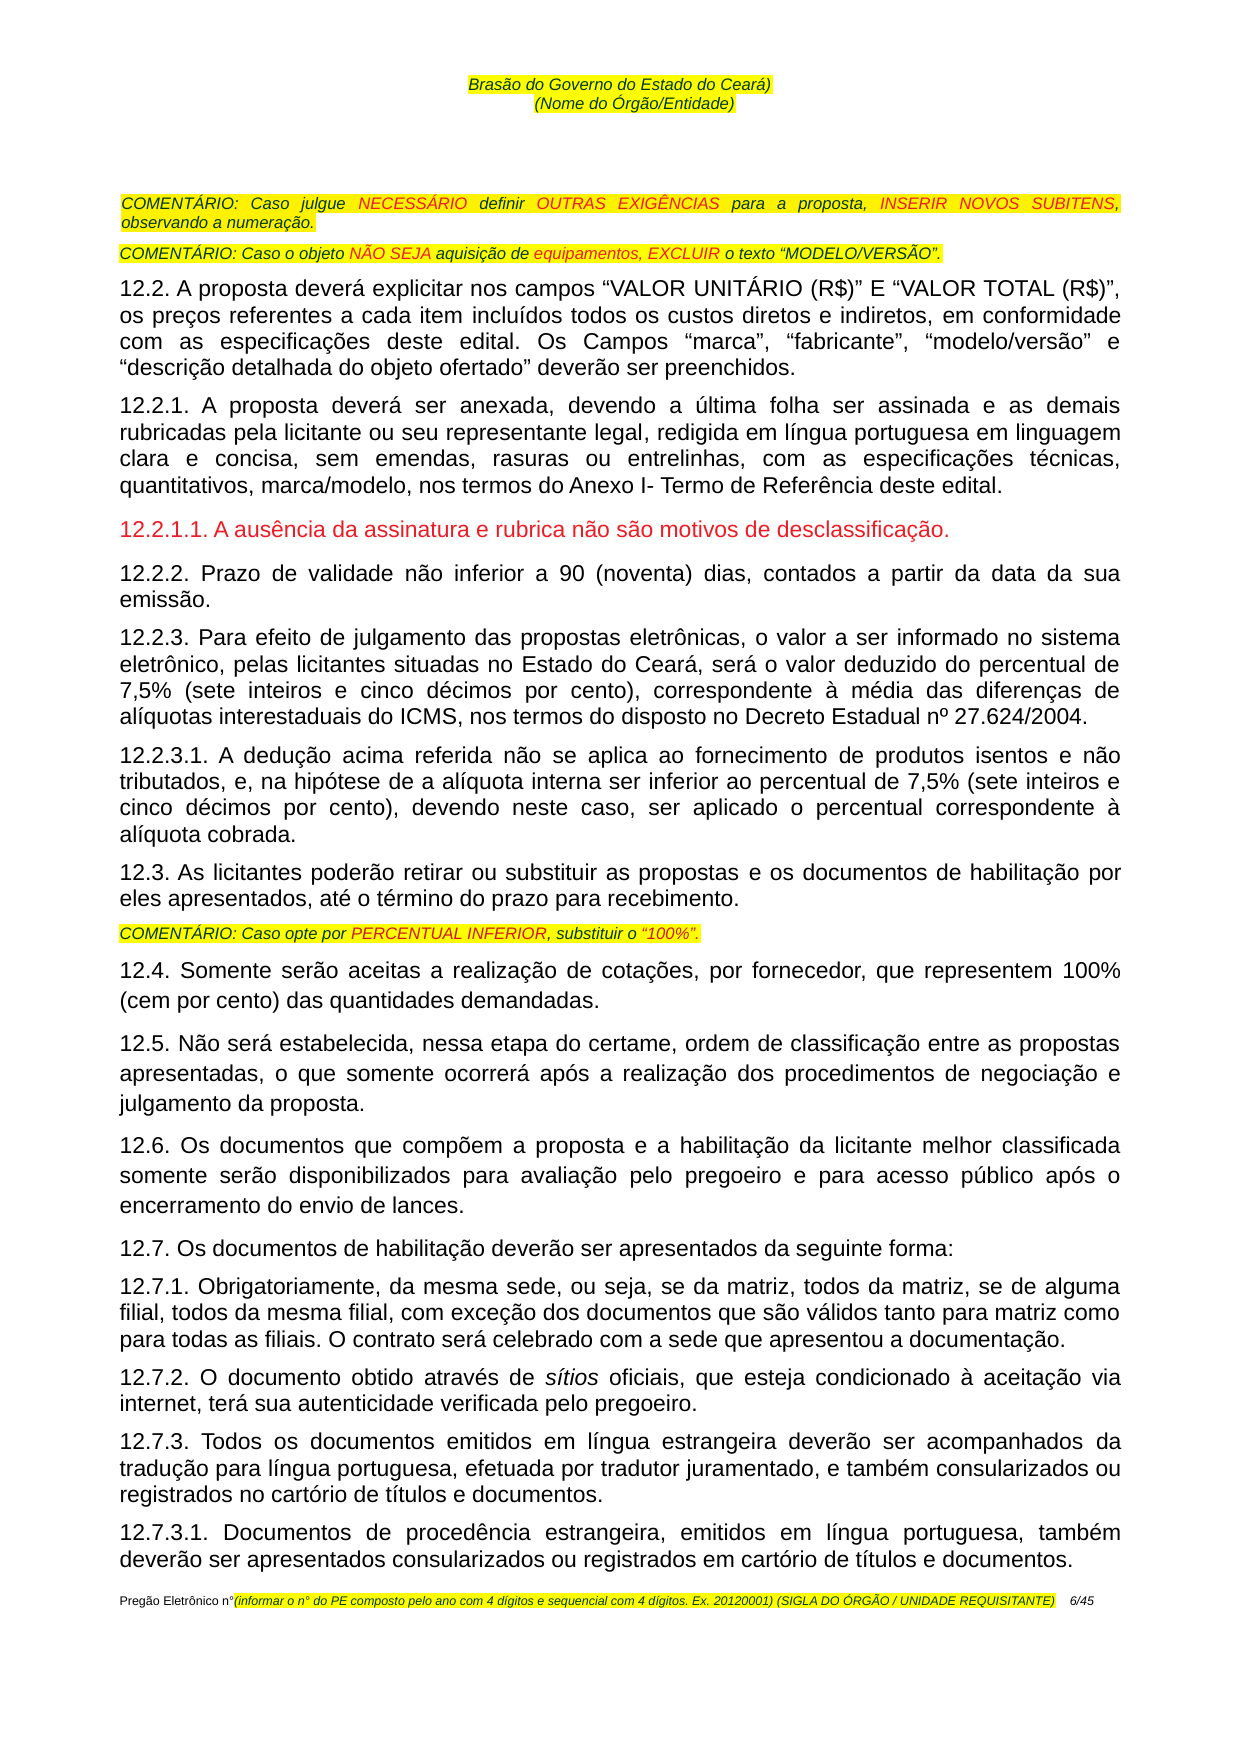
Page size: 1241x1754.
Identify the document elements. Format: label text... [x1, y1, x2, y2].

text 12.2. A proposta deverá explicitar nos campos “VALOR UNITÁRIO (R$)” E “VALOR TOTAL (R$)”, os preços referentes a cada item incluídos todos os custos diretos e indiretos, em conformidade com as especificações deste edital. Os Campos “marca”, “fabricante”, “modelo/versão” e “descrição detalhada do objeto ofertado” deverão ser preenchidos. [119, 275, 1121, 381]
text 12.2.3. Para efeito de julgamento das propostas eletrônicas, o valor a ser informado no sistema eletrônico, pelas licitantes situadas no Estado do Ceará, será o valor deduzido do percentual de 7,5% (sete inteiros e cinco décimos por cento), correspondente à média das diferenças de alíquotas interestaduais do ICMS, nos termos do disposto no Decreto Estadual nº 27.624/2004. [119, 624, 1121, 730]
text 12.2.1.1. A ausência da assinatura e rubrica não são motivos de desclassificação. [119, 516, 1121, 542]
text 12.7.1. Obrigatoriamente, da mesma sede, ou seja, se da matriz, todos da matriz, se de alguma filial, todos da mesma filial, com exceção dos documentos que são válidos tanto para matriz como para todas as filiais. O contrato será celebrado com a sede que apresentou a documentação. [119, 1273, 1121, 1352]
list 12.5. Não será estabelecida, nessa etapa do certame, ordem de classificação entre as propostas apresentadas, o que somente ocorrerá após a realização dos procedimentos de negociação e julgamento da proposta. [119, 1029, 1121, 1116]
text 12.2.1. A proposta deverá ser anexada, devendo a última folha ser assinada e as demais rubricadas pela licitante ou seu representante legal, redigida em língua portuguesa em linguagem clara e concisa, sem emendas, rasuras ou entrelinhas, com as especificações técnicas, quantitativos, marca/modelo, nos termos do Anexo I- Termo de Referência deste edital. [119, 392, 1121, 498]
list 12.4. Somente serão aceitas a realização de cotações, por fornecedor, que representem 100% (cem por cento) das quantidades demandadas. [119, 957, 1121, 1014]
text 12.3. As licitantes poderão retirar ou substituir as propostas e os documentos de habilitação por eles apresentados, até o término do prazo para recebimento. [119, 859, 1121, 912]
text COMENTÁRIO: Caso o objeto NÃO SEJA aquisição de equipamentos, EXCLUIR o texto “MODELO/VERSÃO”. [119, 244, 1121, 263]
text COMENTÁRIO: Caso opte por PERCENTUAL INFERIOR, substituir o “100%”. [119, 923, 1121, 943]
text 12.7. Os documentos de habilitação deverão ser apresentados da seguinte forma: [119, 1234, 1121, 1261]
text 12.7.3. Todos os documentos emitidos em língua estrangeira deverão ser acompanhados da tradução para língua portuguesa, efetuada por tradutor juramentado, e também consularizados ou registrados no cartório de títulos e documentos. [119, 1428, 1121, 1507]
text 12.7.2. O documento obtido através de sítios oficiais, que esteja condicionado à aceitação via internet, terá sua autenticidade verificada pelo pregoeiro. [119, 1364, 1121, 1416]
list 12.6. Os documentos que compõem a proposta e a habilitação da licitante melhor classificada somente serão disponibilizados para avaliação pelo pregoeiro e para acesso público após o encerramento do envio de lances. [119, 1132, 1121, 1219]
text 12.2.3.1. A dedução acima referida não se aplica ao fornecimento de produtos isentos e não tributados, e, na hipótese de a alíquota interna ser inferior ao percentual de 7,5% (sete inteiros e cinco décimos por cento), devendo neste caso, ser aplicado o percentual correspondente à alíquota cobrada. [119, 742, 1121, 847]
text 12.2.2. Prazo de validade não inferior a 90 (noventa) dias, contados a partir da data da sua emissão. [119, 560, 1121, 612]
text COMENTÁRIO: Caso julgue NECESSÁRIO definir OUTRAS EXIGÊNCIAS para a proposta, INSERIR NOVOS SUBITENS, observando a numeração. [121, 194, 1121, 232]
text 12.7.3.1. Documentos de procedência estrangeira, emitidos em língua portuguesa, também deverão ser apresentados consularizados ou registrados em cartório de títulos e documentos. [119, 1519, 1121, 1572]
